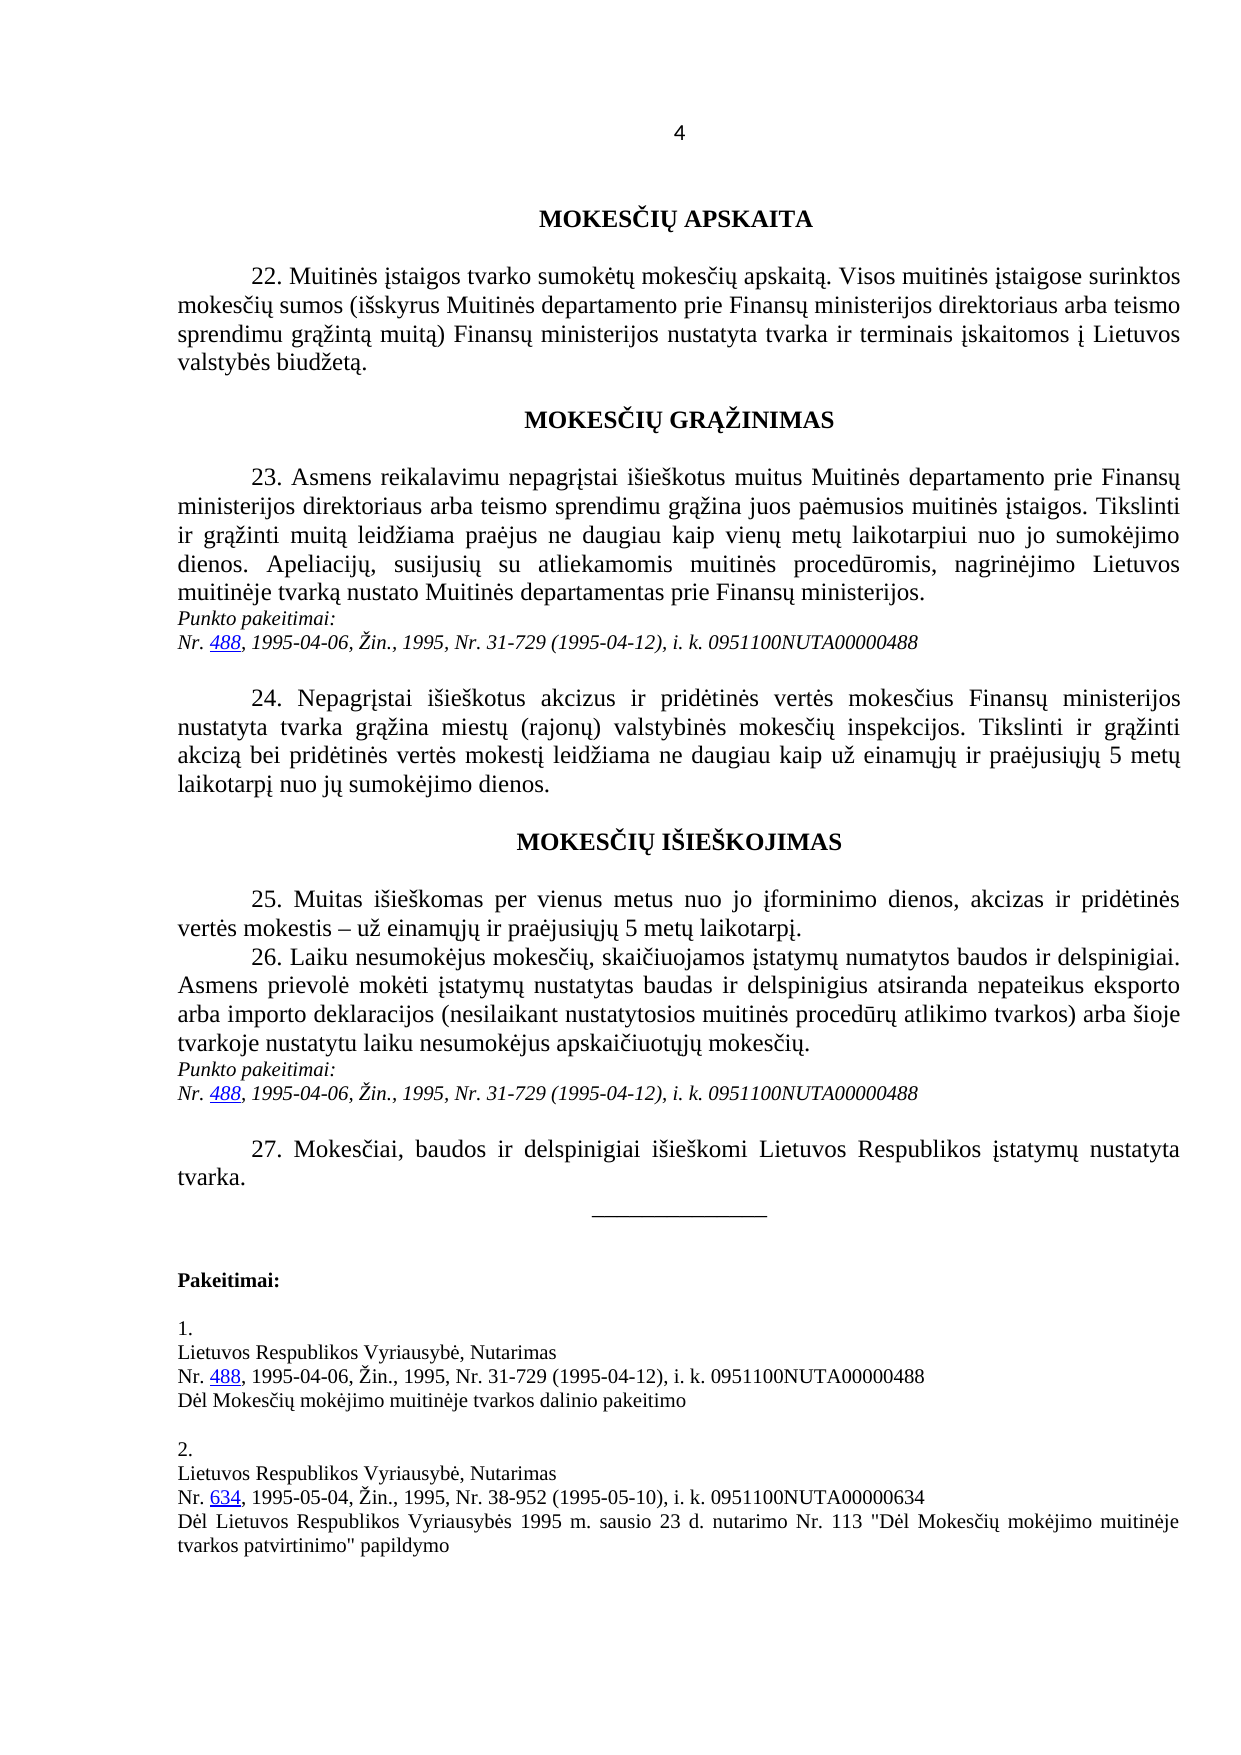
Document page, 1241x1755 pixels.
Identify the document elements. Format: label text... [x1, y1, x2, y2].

text 25. Muitas išieškomas per vienus metus nuo jo įforminimo dienos, akcizas ir pridėtinės vertės mokestis – už einamųjų ir praėjusiųjų 5 metų laikotarpį. [177, 884, 1181, 942]
text Pakeitimai: [177, 1268, 1181, 1292]
text 27. Mokesčiai, baudos ir delspinigiai išieškomi Lietuvos Respublikos įstatymų nustatyta tvarka. [177, 1134, 1181, 1191]
text Lietuvos Respublikos Vyriausybė, Nutarimas [177, 1461, 1181, 1484]
text ______________ [177, 1191, 1181, 1220]
text Nr. 488, 1995-04-06, Žin., 1995, Nr. 31-729 (1995-04-12), i. k. 0951100NUTA00000488 [177, 1364, 1181, 1388]
text Dėl Lietuvos Respublikos Vyriausybės 1995 m. sausio 23 d. nutarimo Nr. 113 "Dėl Mokesčių mokėjimo muitinėje tvarkos patvirtinimo" papildymo [177, 1509, 1181, 1557]
text MOKESČIŲ GRĄŽINIMAS [177, 405, 1181, 434]
text Punkto pakeitimai: [177, 606, 1181, 630]
text Lietuvos Respublikos Vyriausybė, Nutarimas [177, 1340, 1181, 1364]
text MOKESČIŲ APSKAITA [177, 204, 1181, 232]
text Punkto pakeitimai: [177, 1057, 1181, 1081]
text 2. [177, 1436, 1181, 1461]
text 22. Muitinės įstaigos tvarko sumokėtų mokesčių apskaitą. Visos muitinės įstaigose surinktos mokesčių sumos (išskyrus Muitinės departamento prie Finansų ministerijos direktoriaus arba teismo sprendimu grąžintą muitą) Finansų ministerijos nustatyta tvarka ir terminais įskaitomos į Lietuvos valstybės biudžetą. [177, 261, 1181, 376]
text Nr. 634, 1995-05-04, Žin., 1995, Nr. 38-952 (1995-05-10), i. k. 0951100NUTA00000634 [177, 1484, 1181, 1509]
text 26. Laiku nesumokėjus mokesčių, skaičiuojamos įstatymų numatytos baudos ir delspinigiai. Asmens prievolė mokėti įstatymų nustatytas baudas ir delspinigius atsiranda nepateikus eksporto arba importo deklaracijos (nesilaikant nustatytosios muitinės procedūrų atlikimo tvarkos) arba šioje tvarkoje nustatytu laiku nesumokėjus apskaičiuotųjų mokesčių. [177, 942, 1181, 1057]
text 24. Nepagrįstai išieškotus akcizus ir pridėtinės vertės mokesčius Finansų ministerijos nustatyta tvarka grąžina miestų (rajonų) valstybinės mokesčių inspekcijos. Tikslinti ir grąžinti akcizą bei pridėtinės vertės mokestį leidžiama ne daugiau kaip už einamųjų ir praėjusiųjų 5 metų laikotarpį nuo jų sumokėjimo dienos. [177, 683, 1181, 798]
text MOKESČIŲ IŠIEŠKOJIMAS [177, 827, 1181, 856]
text Dėl Mokesčių mokėjimo muitinėje tvarkos dalinio pakeitimo [177, 1388, 1181, 1412]
text 1. [177, 1316, 1181, 1340]
text 23. Asmens reikalavimu nepagrįstai išieškotus muitus Muitinės departamento prie Finansų ministerijos direktoriaus arba teismo sprendimu grąžina juos paėmusios muitinės įstaigos. Tikslinti ir grąžinti muitą leidžiama praėjus ne daugiau kaip vienų metų laikotarpiui nuo jo sumokėjimo dienos. Apeliacijų, susijusių su atliekamomis muitinės procedūromis, nagrinėjimo Lietuvos muitinėje tvarką nustato Muitinės departamentas prie Finansų ministerijos. [177, 462, 1181, 606]
text Nr. 488, 1995-04-06, Žin., 1995, Nr. 31-729 (1995-04-12), i. k. 0951100NUTA00000488 [177, 1081, 1181, 1105]
text Nr. 488, 1995-04-06, Žin., 1995, Nr. 31-729 (1995-04-12), i. k. 0951100NUTA00000488 [177, 630, 1181, 654]
